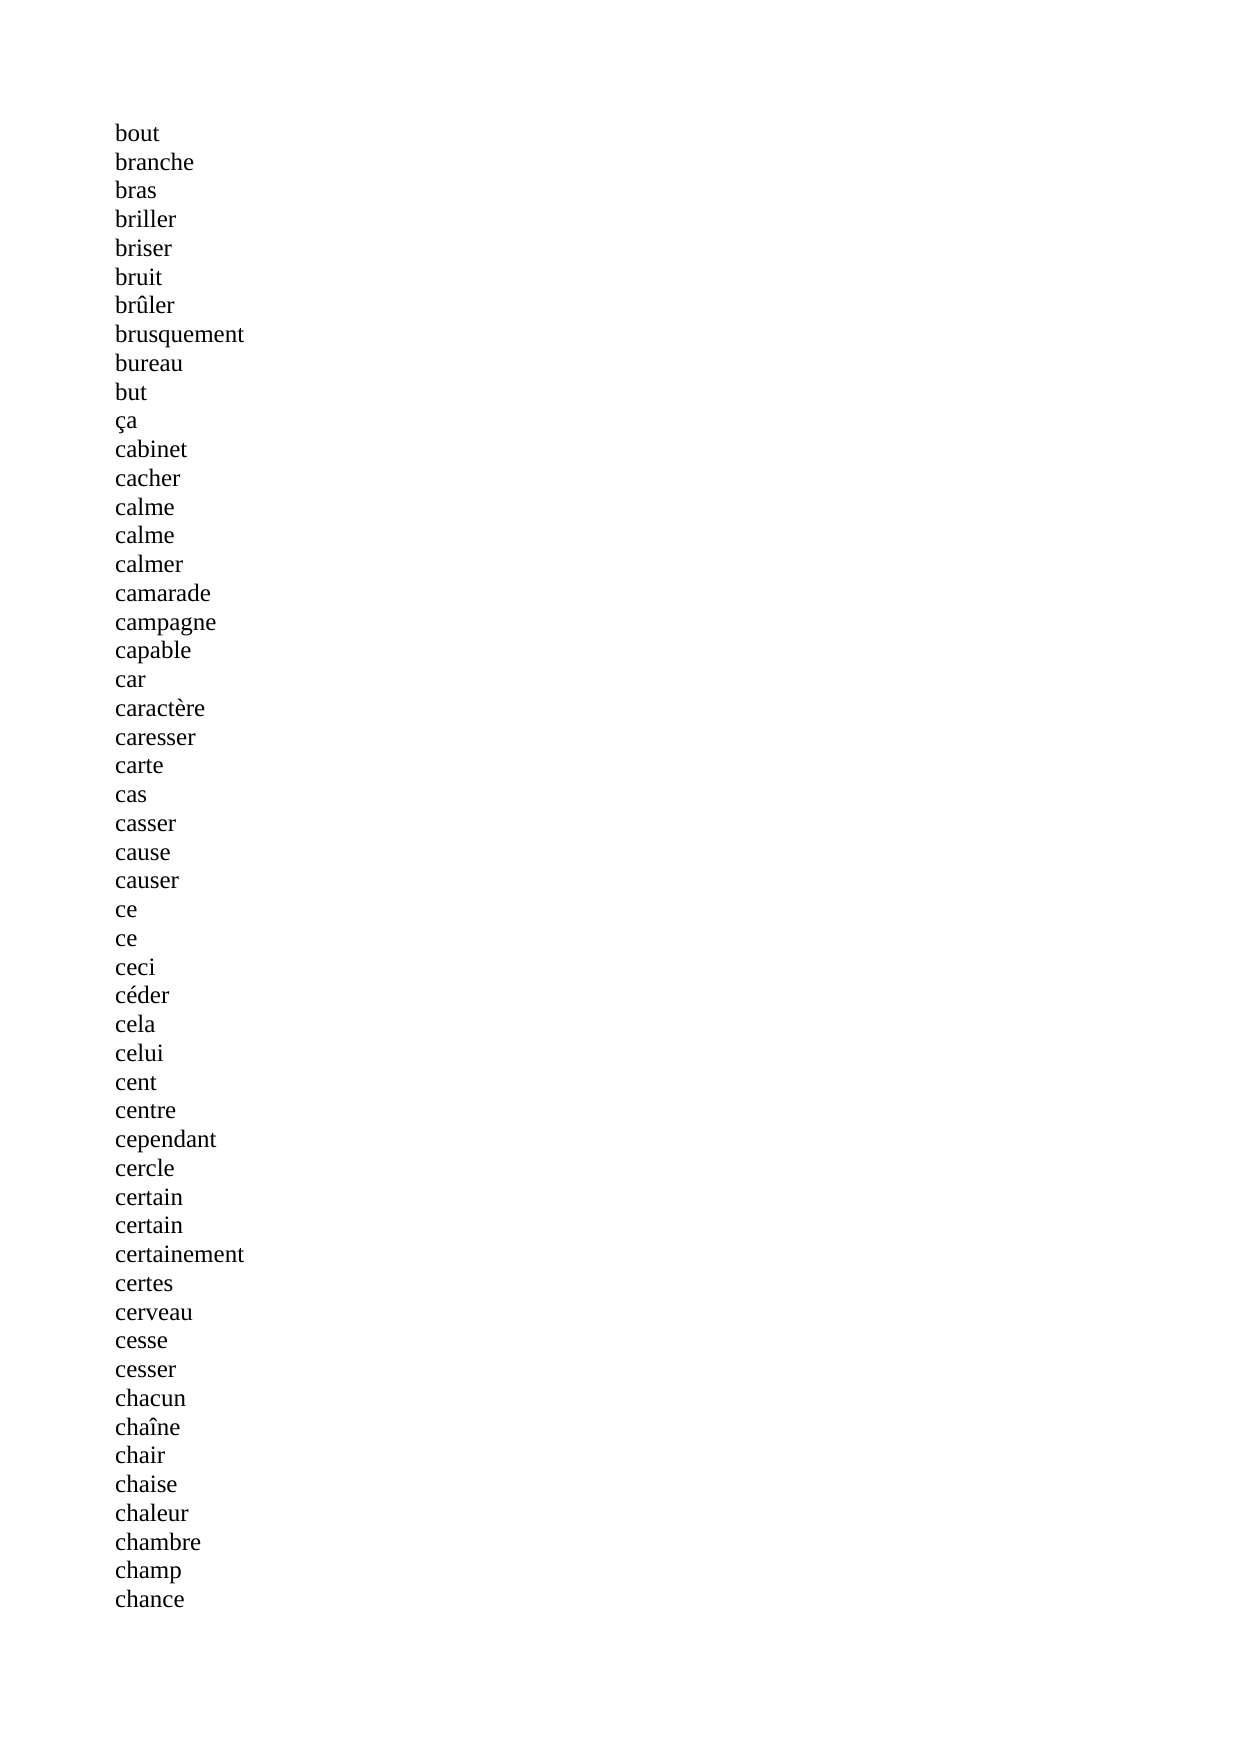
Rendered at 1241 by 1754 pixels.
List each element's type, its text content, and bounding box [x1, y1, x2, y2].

table_cell ça [112, 406, 318, 434]
table_cell celui [112, 1038, 318, 1067]
table_cell ce [112, 894, 318, 923]
table_cell bureau [112, 348, 318, 377]
table_cell calme [112, 492, 318, 521]
table_cell bout [112, 118, 318, 147]
table_cell carte [112, 751, 318, 779]
table_cell certain [112, 1182, 318, 1211]
table_cell calme [112, 521, 318, 549]
table_cell cas [112, 779, 318, 808]
table_cell céder [112, 981, 318, 1009]
table_cell car [112, 664, 318, 693]
table_cell briser [112, 233, 318, 262]
table_cell branche [112, 147, 318, 176]
table_cell chacun [112, 1383, 318, 1412]
table_cell briller [112, 204, 318, 233]
table_cell cacher [112, 463, 318, 492]
table_cell chambre [112, 1527, 318, 1556]
table_cell chaleur [112, 1498, 318, 1527]
table_cell cependant [112, 1124, 318, 1153]
table_cell ce [112, 923, 318, 952]
table_cell camarade [112, 578, 318, 607]
table_cell chance [112, 1584, 318, 1613]
table_cell caresser [112, 722, 318, 751]
table_cell centre [112, 1096, 318, 1124]
table_cell chair [112, 1441, 318, 1469]
table_cell champ [112, 1556, 318, 1584]
table_cell chaîne [112, 1412, 318, 1441]
table_cell cause [112, 837, 318, 866]
table_cell cabinet [112, 434, 318, 463]
table_cell caractère [112, 693, 318, 722]
table_cell cent [112, 1067, 318, 1096]
table_cell cesse [112, 1326, 318, 1354]
table_cell cercle [112, 1153, 318, 1182]
table_cell cerveau [112, 1297, 318, 1326]
table_cell brûler [112, 291, 318, 319]
table_cell causer [112, 866, 318, 894]
table_cell brusquement [112, 319, 318, 348]
table_cell capable [112, 636, 318, 664]
table_cell chaise [112, 1469, 318, 1498]
table_cell cela [112, 1009, 318, 1038]
table_cell campagne [112, 607, 318, 636]
table_cell certain [112, 1211, 318, 1239]
table_cell certes [112, 1268, 318, 1297]
table_cell ceci [112, 952, 318, 981]
table_cell but [112, 377, 318, 406]
table_cell cesser [112, 1354, 318, 1383]
table_cell bras [112, 176, 318, 204]
table_cell casser [112, 808, 318, 837]
table_cell certainement [112, 1239, 318, 1268]
table_cell bruit [112, 262, 318, 291]
table_cell calmer [112, 549, 318, 578]
